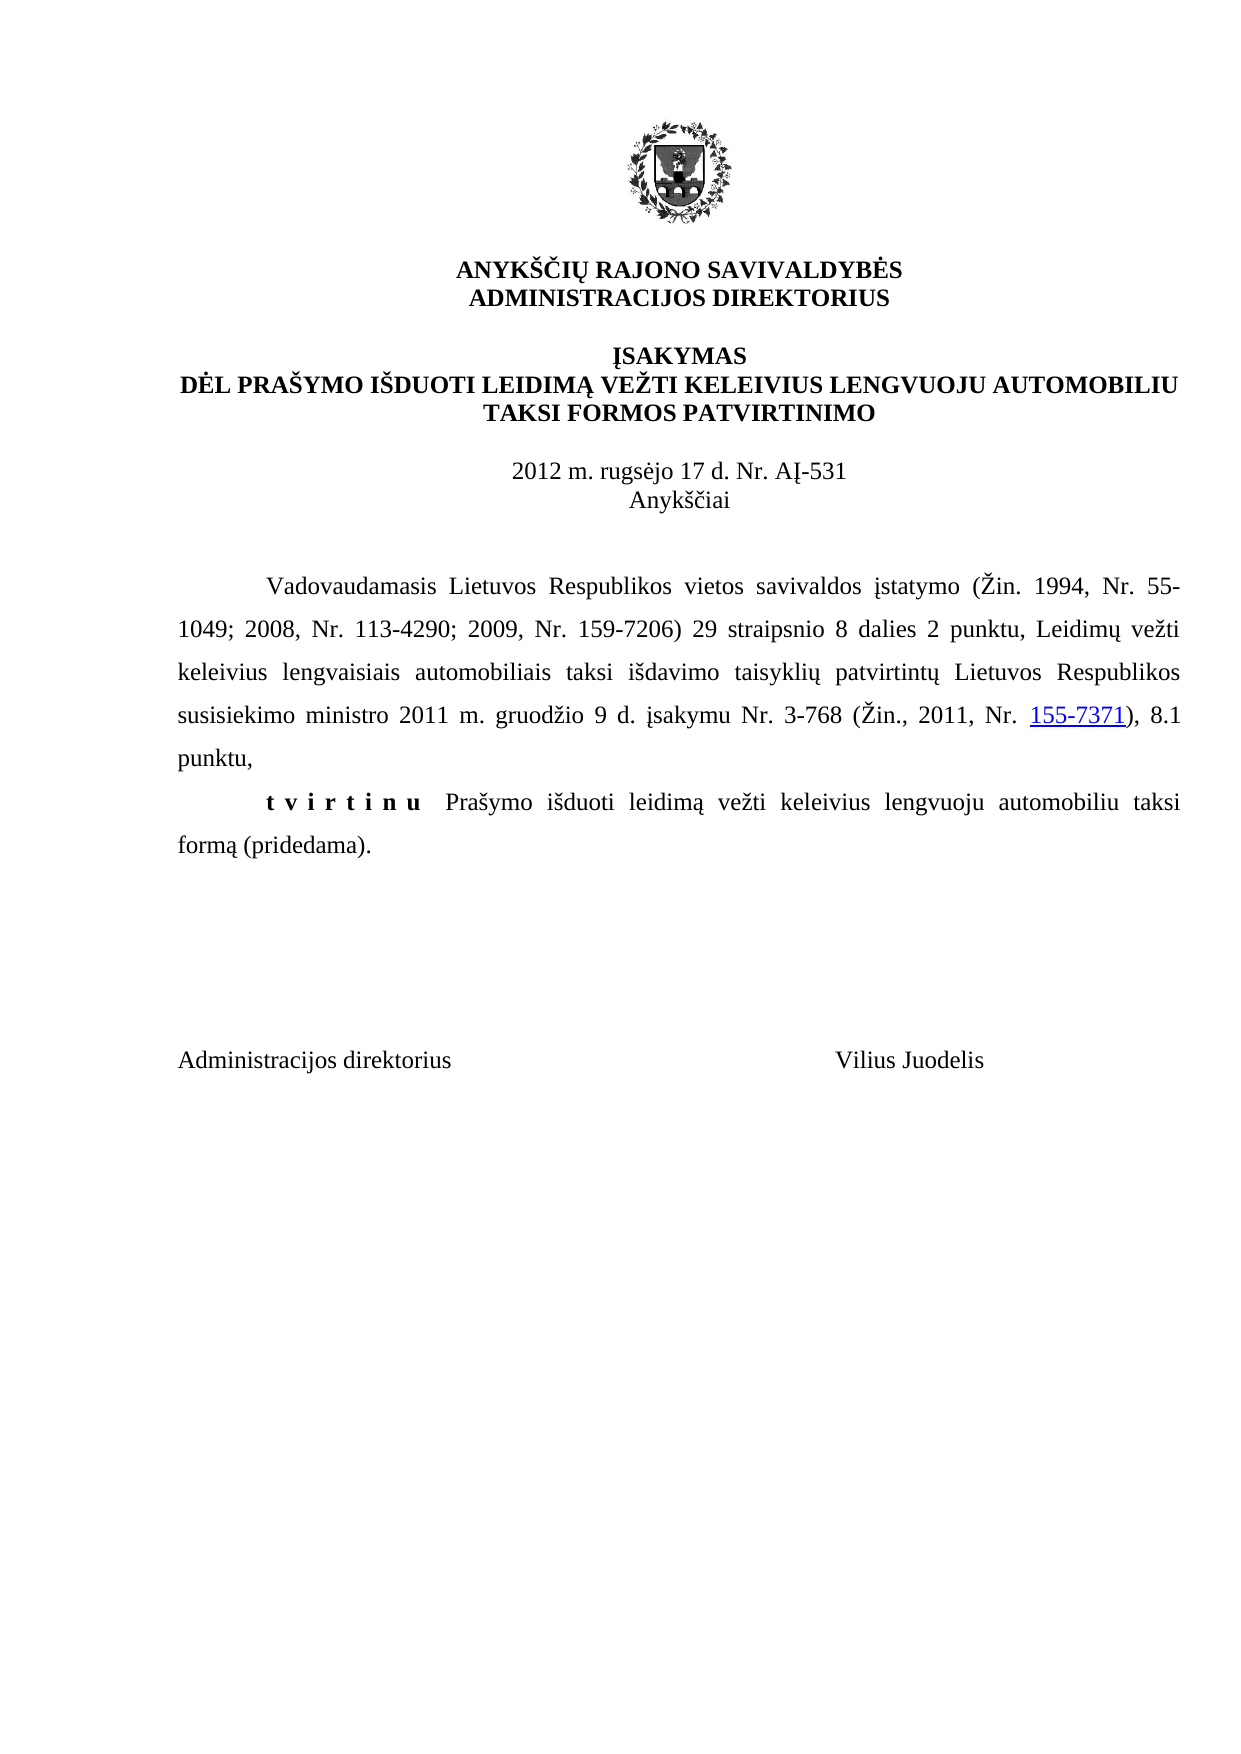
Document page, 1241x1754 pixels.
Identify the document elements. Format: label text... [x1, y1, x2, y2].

text ADMINISTRACIJOS DIREKTORIUS [177, 283, 1181, 312]
text Administracijos direktorius Vilius Juodelis [177, 1045, 1181, 1074]
text DĖL PRAŠYMO IŠDUOTI LEIDIMĄ VEŽTI KELEIVIUS LENGVUOJU AUTOMOBILIU TAKSI FORMOS PATVIRTINIMO [177, 370, 1181, 427]
text ĮSAKYMAS [177, 341, 1181, 370]
text 2012 m. rugsėjo 17 d. Nr. AĮ-531 [177, 456, 1181, 485]
text tvirtinu Prašymo išduoti leidimą vežti keleivius lengvuoju automobiliu taksi formą (pridedama). [177, 787, 1181, 858]
text Anykščiai [177, 485, 1181, 513]
text ANYKŠČIŲ RAJONO SAVIVALDYBĖS [177, 255, 1181, 283]
text Vadovaudamasis Lietuvos Respublikos vietos savivaldos įstatymo (Žin. 1994, Nr. 55-1049; 2008, Nr. 113-4290; 2009, Nr. 159-7206) 29 straipsnio 8 dalies 2 punktu, Leidimų vežti keleivius lengvaisiais automobiliais taksi išdavimo taisyklių patvirtintų Lietuvos Respublikos susisiekimo ministro 2011 m. gruodžio 9 d. įsakymu Nr. 3-768 (Žin., 2011, Nr. 155-7371), 8.1 punktu, [177, 571, 1181, 772]
